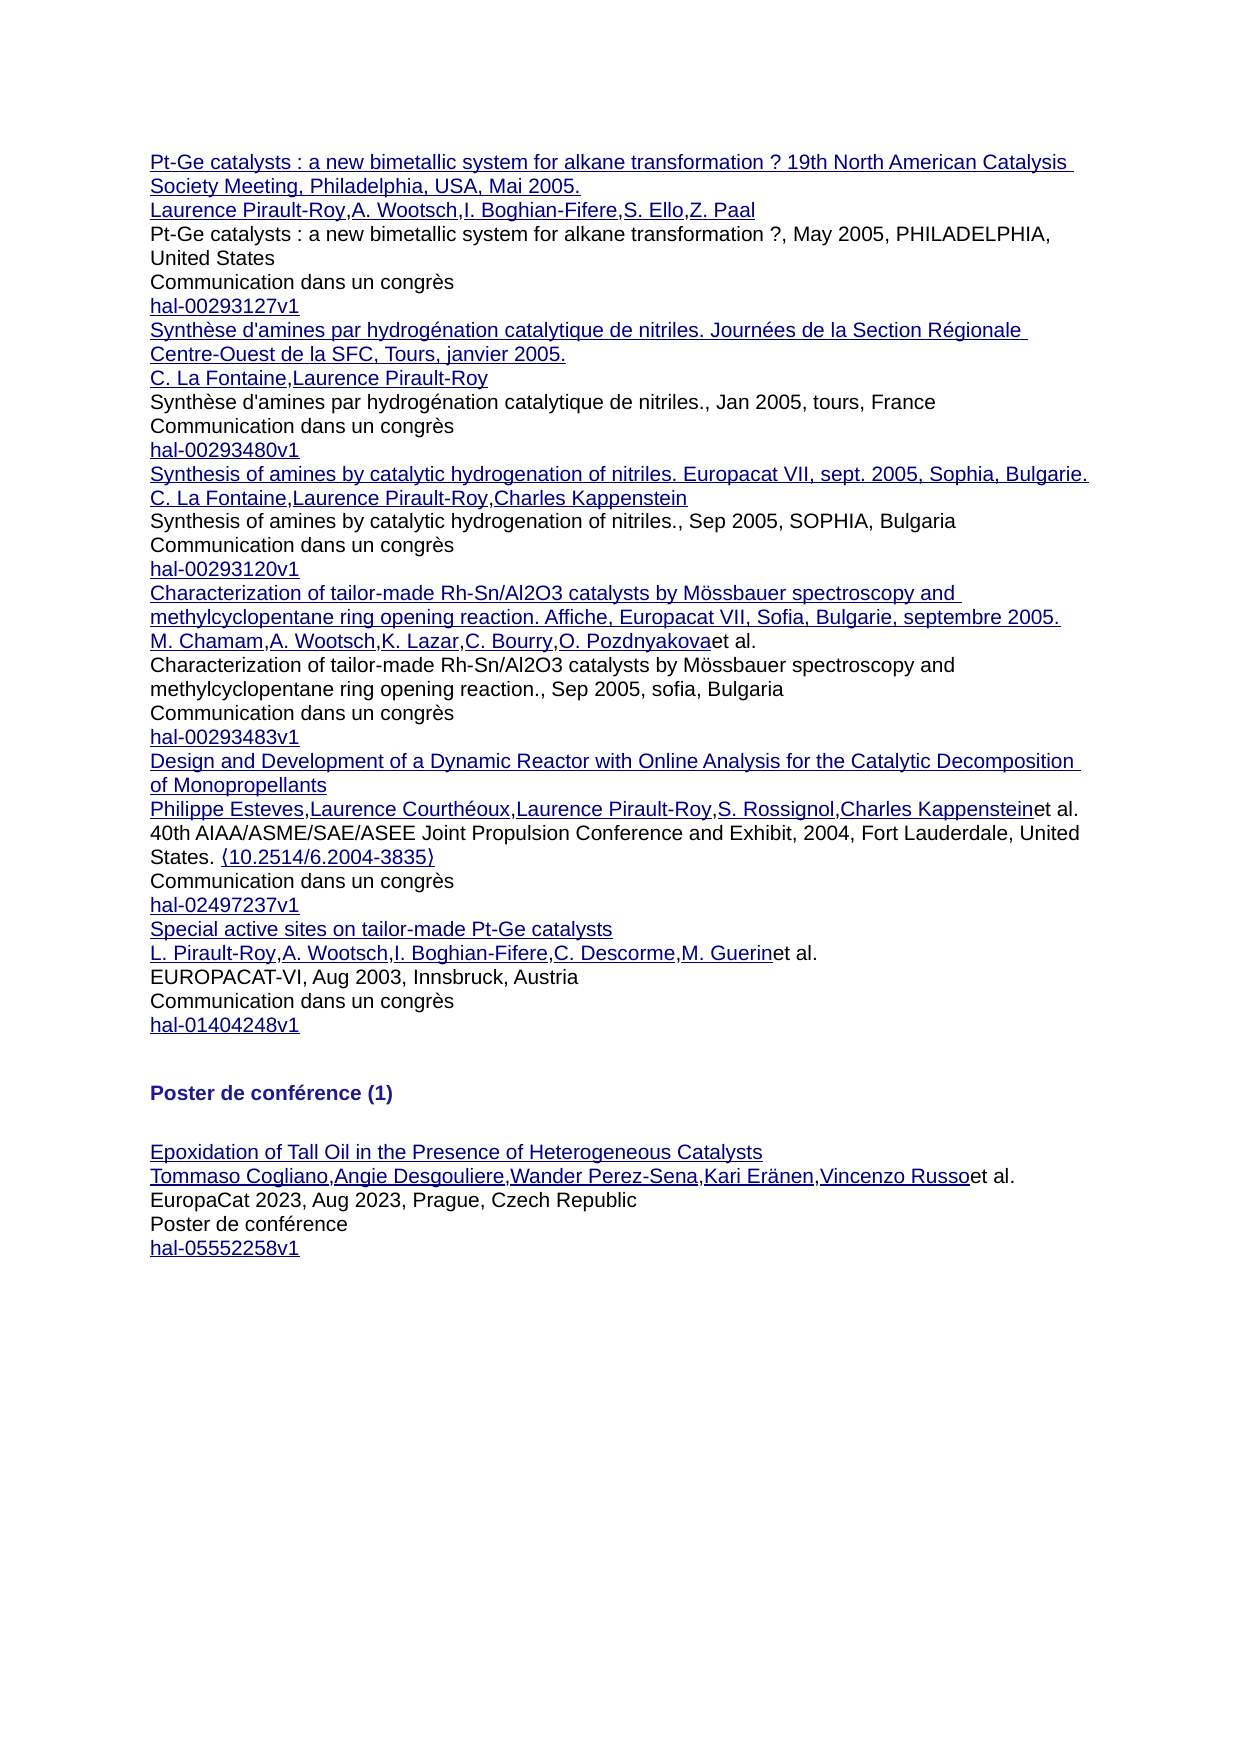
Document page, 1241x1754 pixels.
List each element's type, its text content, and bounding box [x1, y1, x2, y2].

table_cell Special active sites on tailor-made Pt-Ge catalysts L. Pirault-Roy,A. Wootsch,I. Boghian-Fifere,C. Descorme,M. Guerinet al. EUROPACAT-VI, Aug 2003, Innsbruck, Austria Communication dans un congrès hal-01404248v1 [150, 917, 1090, 1036]
table_header Epoxidation of Tall Oil in the Presence of Heterogeneous Catalysts Tommaso Cogliano,Angie Desgouliere,Wander Perez-Sena,Kari Eränen,Vincenzo Russoet al. EuropaCat 2023, Aug 2023, Prague, Czech Republic Poster de conférence hal-05552258v1 [150, 1140, 1090, 1259]
subtitle Poster de conférence (1) [150, 1081, 1090, 1105]
table_cell Synthèse d'amines par hydrogénation catalytique de nitriles. Journées de la Section Régionale Centre-Ouest de la SFC, Tours, janvier 2005. C. La Fontaine,Laurence Pirault-Roy Synthèse d'amines par hydrogénation catalytique de nitriles., Jan 2005, tours, France Communication dans un congrès hal-00293480v1 [150, 318, 1090, 461]
table_cell Pt-Ge catalysts : a new bimetallic system for alkane transformation ? 19th North American Catalysis Society Meeting, Philadelphia, USA, Mai 2005. Laurence Pirault-Roy,A. Wootsch,I. Boghian-Fifere,S. Ello,Z. Paal Pt-Ge catalysts : a new bimetallic system for alkane transformation ?, May 2005, PHILADELPHIA, United States Communication dans un congrès hal-00293127v1 [150, 150, 1090, 318]
table_cell Characterization of tailor-made Rh-Sn/Al2O3 catalysts by Mössbauer spectroscopy and methylcyclopentane ring opening reaction. Affiche, Europacat VII, Sofia, Bulgarie, septembre 2005. M. Chamam,A. Wootsch,K. Lazar,C. Bourry,O. Pozdnyakovaet al. Characterization of tailor-made Rh-Sn/Al2O3 catalysts by Mössbauer spectroscopy and methylcyclopentane ring opening reaction., Sep 2005, sofia, Bulgaria Communication dans un congrès hal-00293483v1 [150, 581, 1090, 749]
table_cell Design and Development of a Dynamic Reactor with Online Analysis for the Catalytic Decomposition of Monopropellants Philippe Esteves,Laurence Courthéoux,Laurence Pirault-Roy,S. Rossignol,Charles Kappensteinet al. 40th AIAA/ASME/SAE/ASEE Joint Propulsion Conference and Exhibit, 2004, Fort Lauderdale, United States. ⟨10.2514/6.2004-3835⟩ Communication dans un congrès hal-02497237v1 [150, 749, 1090, 917]
table_cell Synthesis of amines by catalytic hydrogenation of nitriles. Europacat VII, sept. 2005, Sophia, Bulgarie. C. La Fontaine,Laurence Pirault-Roy,Charles Kappenstein Synthesis of amines by catalytic hydrogenation of nitriles., Sep 2005, SOPHIA, Bulgaria Communication dans un congrès hal-00293120v1 [150, 461, 1090, 581]
